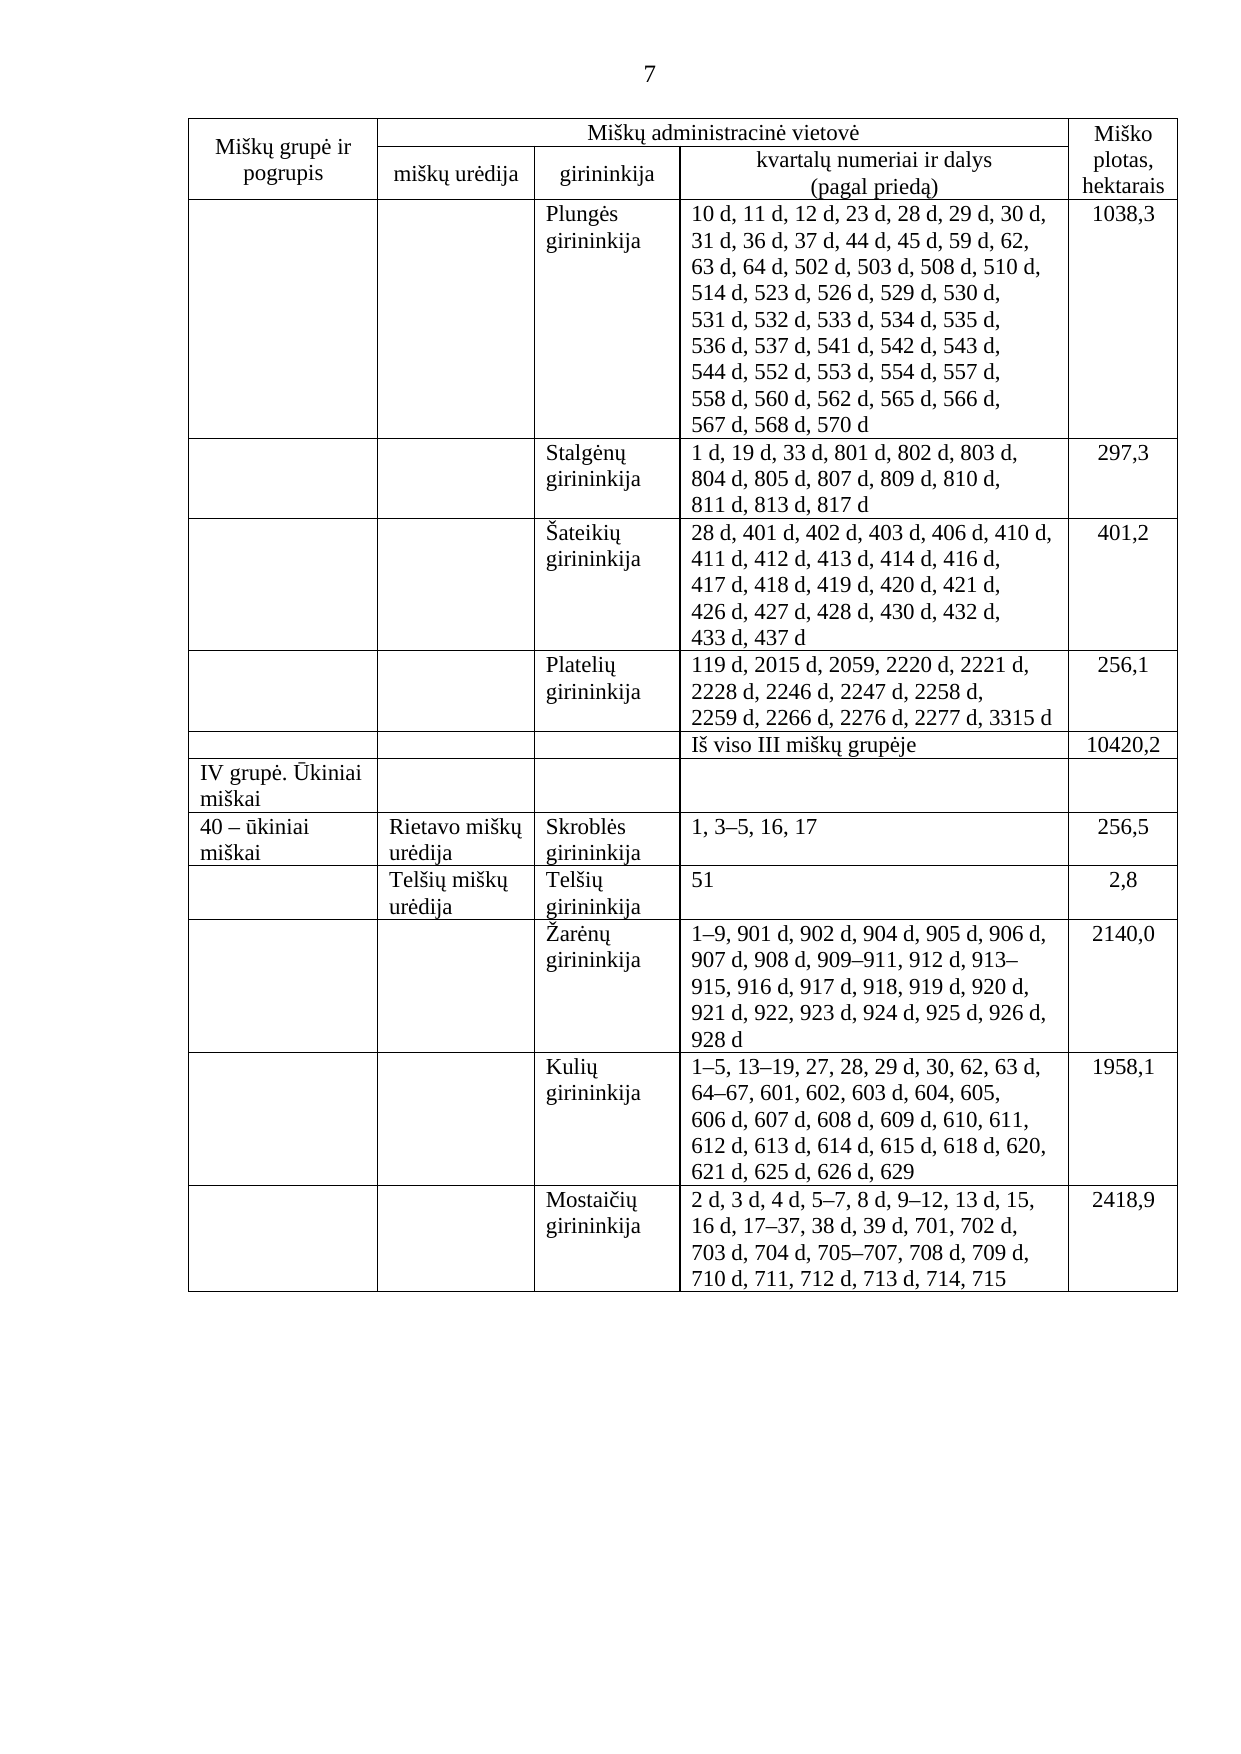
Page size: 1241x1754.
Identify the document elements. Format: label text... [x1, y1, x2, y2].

table_cell Telšių girininkija [535, 866, 679, 919]
table_cell 1, 3–5, 16, 17 [681, 813, 1068, 865]
table_cell 1 d, 19 d, 33 d, 801 d, 802 d, 803 d, 804 d, 805 d, 807 d, 809 d, 810 d, 811 d, 813 d, 817 d [681, 439, 1068, 518]
table_cell [189, 732, 377, 758]
table_cell [378, 200, 534, 437]
table_cell Mostaičių girininkija [535, 1186, 679, 1291]
table_cell Žarėnų girininkija [535, 920, 679, 1052]
table_cell Šateikių girininkija [535, 519, 679, 650]
table_cell [535, 759, 679, 812]
table_cell 28 d, 401 d, 402 d, 403 d, 406 d, 410 d, 411 d, 412 d, 413 d, 414 d, 416 d, 417 d, 418 d, 419 d, 420 d, 421 d, 426 d, 427 d, 428 d, 430 d, 432 d, 433 d, 437 d [681, 519, 1068, 650]
table_cell 2140,0 [1069, 920, 1177, 1052]
table_cell miškų urėdija [378, 147, 534, 199]
table_cell Platelių girininkija [535, 651, 679, 731]
table_cell 1–9, 901 d, 902 d, 904 d, 905 d, 906 d, 907 d, 908 d, 909–911, 912 d, 913–915, 916 d, 917 d, 918, 919 d, 920 d, 921 d, 922, 923 d, 924 d, 925 d, 926 d, 928 d [681, 920, 1068, 1052]
table_cell [189, 651, 377, 731]
table_header Miškų grupė ir pogrupis [189, 119, 377, 199]
table_cell 2418,9 [1069, 1186, 1177, 1291]
table_cell girininkija [535, 147, 679, 199]
table_cell IV grupė. Ūkiniai miškai [189, 759, 377, 812]
table_cell [378, 759, 534, 812]
table_cell [189, 519, 377, 650]
table_cell Stalgėnų girininkija [535, 439, 679, 518]
table_cell [378, 1053, 534, 1185]
table_cell [378, 651, 534, 731]
table_cell 51 [681, 866, 1068, 919]
table_cell [189, 1053, 377, 1185]
table_cell 1–5, 13–19, 27, 28, 29 d, 30, 62, 63 d, 64–67, 601, 602, 603 d, 604, 605, 606 d, 607 d, 608 d, 609 d, 610, 611, 612 d, 613 d, 614 d, 615 d, 618 d, 620, 621 d, 625 d, 626 d, 629 [681, 1053, 1068, 1185]
table_cell 10420,2 [1069, 732, 1177, 758]
table_cell [189, 1186, 377, 1291]
table_header Miškų administracinė vietovė [378, 119, 1068, 146]
table_cell Kulių girininkija [535, 1053, 679, 1185]
table_cell Skroblės girininkija [535, 813, 679, 865]
table_cell 10 d, 11 d, 12 d, 23 d, 28 d, 29 d, 30 d, 31 d, 36 d, 37 d, 44 d, 45 d, 59 d, 62, 63 d, 64 d, 502 d, 503 d, 508 d, 510 d, 514 d, 523 d, 526 d, 529 d, 530 d, 531 d, 532 d, 533 d, 534 d, 535 d, 536 d, 537 d, 541 d, 542 d, 543 d, 544 d, 552 d, 553 d, 554 d, 557 d, 558 d, 560 d, 562 d, 565 d, 566 d, 567 d, 568 d, 570 d [681, 200, 1068, 437]
table_cell Iš viso III miškų grupėje [681, 732, 1068, 758]
table_cell [378, 519, 534, 650]
table_cell Plungės girininkija [535, 200, 679, 437]
table_cell 1038,3 [1069, 200, 1177, 437]
table_cell [378, 732, 534, 758]
table_cell [189, 200, 377, 437]
table_cell [189, 920, 377, 1052]
table_cell [378, 920, 534, 1052]
table_cell [378, 1186, 534, 1291]
table_cell [378, 439, 534, 518]
table_cell [189, 866, 377, 919]
table_cell 256,5 [1069, 813, 1177, 865]
table_cell 40 – ūkiniai miškai [189, 813, 377, 865]
table_cell [681, 759, 1068, 812]
table_cell 256,1 [1069, 651, 1177, 731]
table_cell [189, 439, 377, 518]
table_cell 2 d, 3 d, 4 d, 5–7, 8 d, 9–12, 13 d, 15, 16 d, 17–37, 38 d, 39 d, 701, 702 d, 703 d, 704 d, 705–707, 708 d, 709 d, 710 d, 711, 712 d, 713 d, 714, 715 [681, 1186, 1068, 1291]
table_cell 119 d, 2015 d, 2059, 2220 d, 2221 d, 2228 d, 2246 d, 2247 d, 2258 d, 2259 d, 2266 d, 2276 d, 2277 d, 3315 d [681, 651, 1068, 731]
table_cell 2,8 [1069, 866, 1177, 919]
table_cell 401,2 [1069, 519, 1177, 650]
table_cell Telšių miškų urėdija [378, 866, 534, 919]
table_cell [1069, 759, 1177, 812]
table_cell Rietavo miškų urėdija [378, 813, 534, 865]
table_cell [535, 732, 679, 758]
table_header Miško plotas, hektarais [1069, 119, 1177, 199]
table_cell kvartalų numeriai ir dalys (pagal priedą) [681, 147, 1068, 199]
table_cell 297,3 [1069, 439, 1177, 518]
table_cell 1958,1 [1069, 1053, 1177, 1185]
